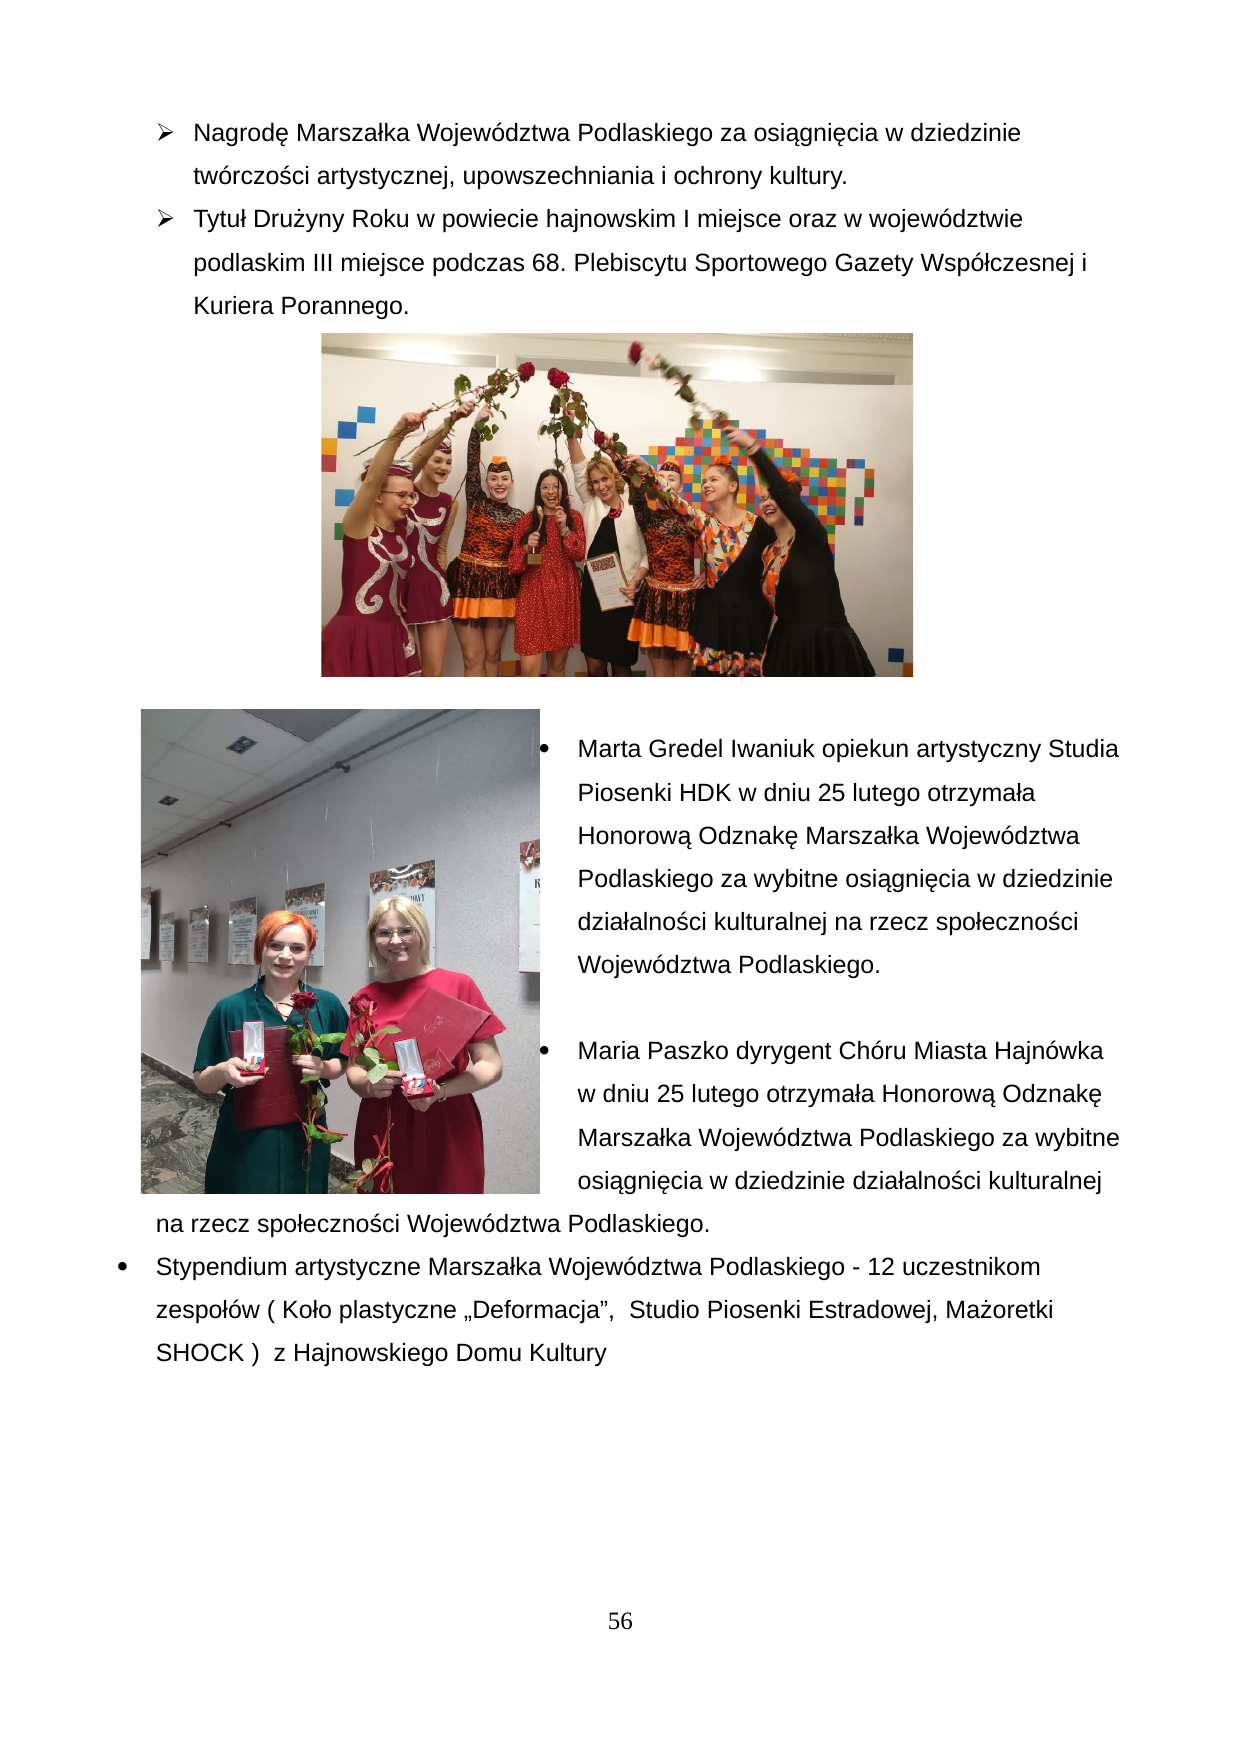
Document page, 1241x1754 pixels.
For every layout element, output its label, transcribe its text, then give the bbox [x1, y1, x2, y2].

list Marta Gredel Iwaniuk opiekun artystyczny Studia Piosenki HDK w dniu 25 lutego otrzymała Honorową Odznakę Marszałka Województwa Podlaskiego za wybitne osiągnięcia w dziedzinie działalności kulturalnej na rzecz społeczności Województwa Podlaskiego. [540, 734, 1122, 979]
picture [140, 709, 540, 1194]
picture [321, 333, 914, 677]
list Tytuł Drużyny Roku w powiecie hajnowskim I miejsce oraz w województwie podlaskim III miejsce podczas 68. Plebiscytu Sportowego Gazety Współczesnej i Kuriera Porannego. [156, 204, 1122, 319]
list Stypendium artystyczne Marszałka Województwa Podlaskiego - 12 uczestnikom zespołów ( Koło plastyczne „Deformacja”, Studio Piosenki Estradowej, Mażoretki SHOCK ) z Hajnowskiego Domu Kultury [118, 1252, 1122, 1367]
list Maria Paszko dyrygent Chóru Miasta Hajnówka w dniu 25 lutego otrzymała Honorową Odznakę Marszałka Województwa Podlaskiego za wybitne osiągnięcia w dziedzinie działalności kulturalnej na rzecz społeczności Województwa Podlaskiego. [118, 1036, 1122, 1238]
list [118, 734, 140, 979]
list Nagrodę Marszałka Województwa Podlaskiego za osiągnięcia w dziedzinie twórczości artystycznej, upowszechniania i ochrony kultury. [156, 118, 1122, 190]
